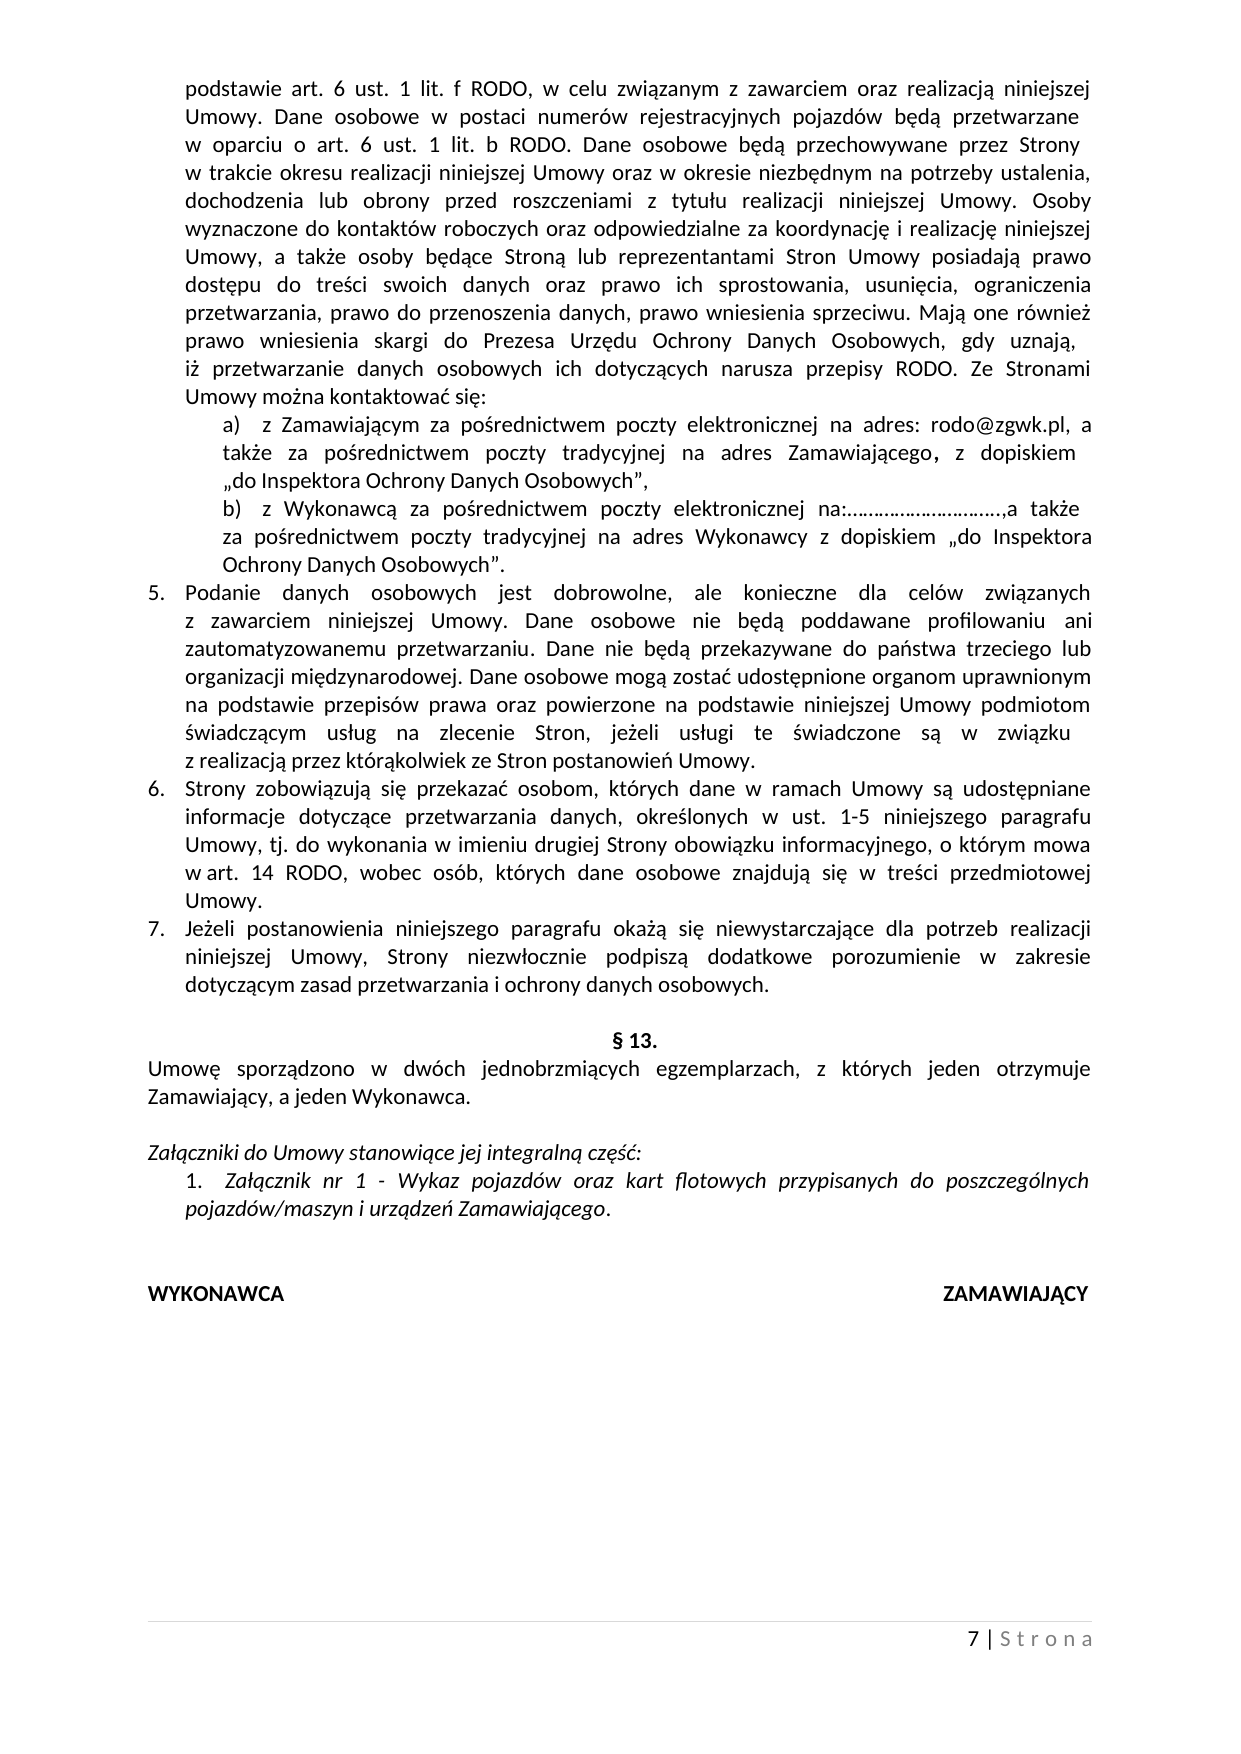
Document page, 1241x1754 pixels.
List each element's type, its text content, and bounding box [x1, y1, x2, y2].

text WYKONAWCA ZAMAWIAJĄCY [148, 1279, 1092, 1307]
text Załączniki do Umowy stanowiące jej integralną część: [148, 1138, 1092, 1167]
list z Wykonawcą za pośrednictwem poczty elektronicznej na:………………………..,a także za pośrednictwem poczty tradycyjnej na adres Wykonawcy z dopiskiem „do Inspektora Ochrony Danych Osobowych”. [222, 494, 1092, 578]
list z Zamawiającym za pośrednictwem poczty elektronicznej na adres: rodo@zgwk.pl, a także za pośrednictwem poczty tradycyjnej na adres Zamawiającego, z dopiskiem „do Inspektora Ochrony Danych Osobowych”, [222, 410, 1092, 494]
list Strony zobowiązują się przekazać osobom, których dane w ramach Umowy są udostępniane informacje dotyczące przetwarzania danych, określonych w ust. 1-5 niniejszego paragrafu Umowy, tj. do wykonania w imieniu drugiej Strony obowiązku informacyjnego, o którym mowa w art. 14 RODO, wobec osób, których dane osobowe znajdują się w treści przedmiotowej Umowy. [148, 774, 1092, 914]
text § 13. [177, 1026, 1092, 1054]
text Umowę sporządzono w dwóch jednobrzmiących egzemplarzach, z których jeden otrzymuje Zamawiający, a jeden Wykonawca. [148, 1054, 1092, 1111]
list Jeżeli postanowienia niniejszego paragrafu okażą się niewystarczające dla potrzeb realizacji niniejszej Umowy, Strony niezwłocznie podpiszą dodatkowe porozumienie w zakresie dotyczącym zasad przetwarzania i ochrony danych osobowych. [148, 914, 1092, 998]
list Załącznik nr 1 - Wykaz pojazdów oraz kart flotowych przypisanych do poszczególnych pojazdów/maszyn i urządzeń Zamawiającego. [185, 1167, 1092, 1223]
list podstawie art. 6 ust. 1 lit. f RODO, w celu związanym z zawarciem oraz realizacją niniejszej Umowy. Dane osobowe w postaci numerów rejestracyjnych pojazdów będą przetwarzane w oparciu o art. 6 ust. 1 lit. b RODO. Dane osobowe będą przechowywane przez Strony w trakcie okresu realizacji niniejszej Umowy oraz w okresie niezbędnym na potrzeby ustalenia, dochodzenia lub obrony przed roszczeniami z tytułu realizacji niniejszej Umowy. Osoby wyznaczone do kontaktów roboczych oraz odpowiedzialne za koordynację i realizację niniejszej Umowy, a także osoby będące Stroną lub reprezentantami Stron Umowy posiadają prawo dostępu do treści swoich danych oraz prawo ich sprostowania, usunięcia, ograniczenia przetwarzania, prawo do przenoszenia danych, prawo wniesienia sprzeciwu. Mają one również prawo wniesienia skargi do Prezesa Urzędu Ochrony Danych Osobowych, gdy uznają, iż przetwarzanie danych osobowych ich dotyczących narusza przepisy RODO. Ze Stronami Umowy można kontaktować się: [148, 74, 1092, 410]
list Podanie danych osobowych jest dobrowolne, ale konieczne dla celów związanych z zawarciem niniejszej Umowy. Dane osobowe nie będą poddawane profilowaniu ani zautomatyzowanemu przetwarzaniu. Dane nie będą przekazywane do państwa trzeciego lub organizacji międzynarodowej. Dane osobowe mogą zostać udostępnione organom uprawnionym na podstawie przepisów prawa oraz powierzone na podstawie niniejszej Umowy podmiotom świadczącym usług na zlecenie Stron, jeżeli usługi te świadczone są w związku z realizacją przez którąkolwiek ze Stron postanowień Umowy. [148, 578, 1092, 774]
